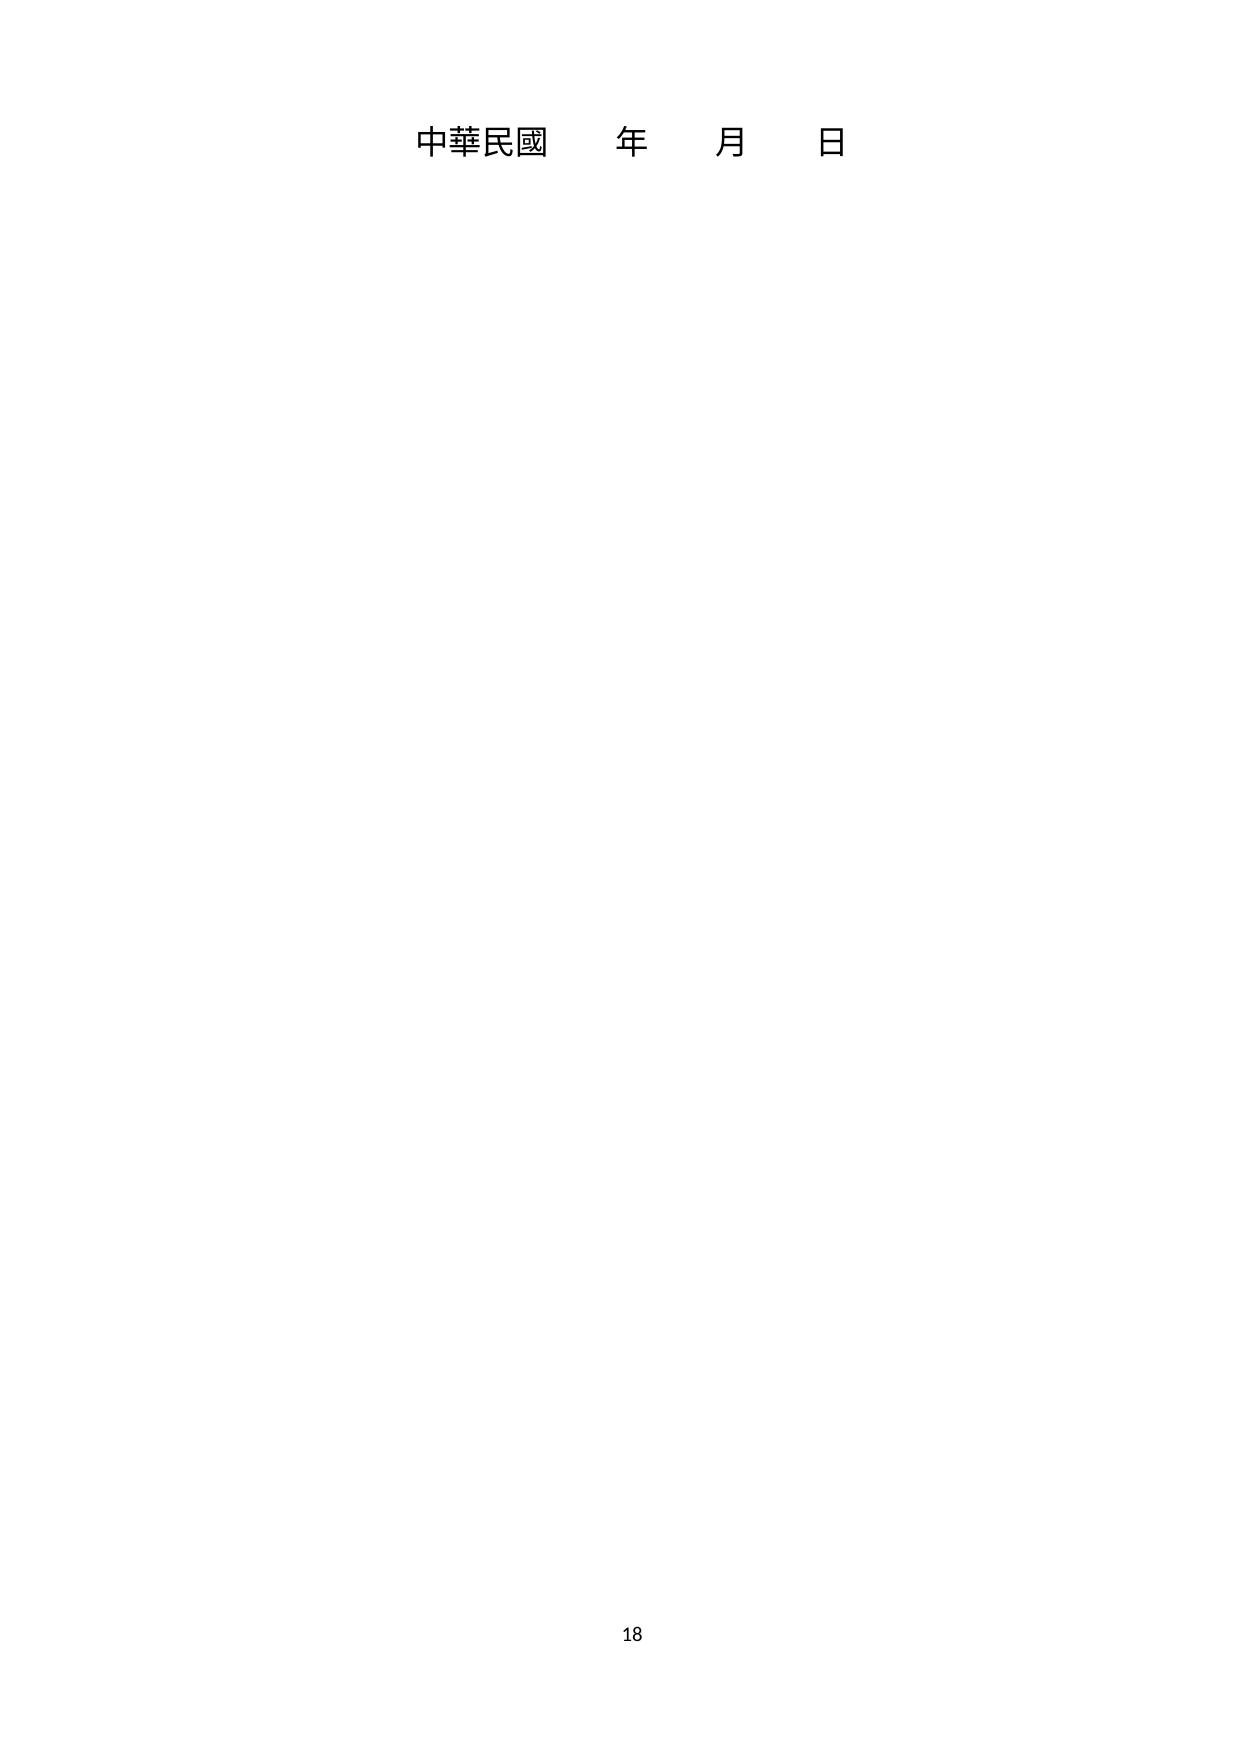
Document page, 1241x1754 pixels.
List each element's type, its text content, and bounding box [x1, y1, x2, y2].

text 中華民國 年 月 日 [171, 98, 1092, 161]
